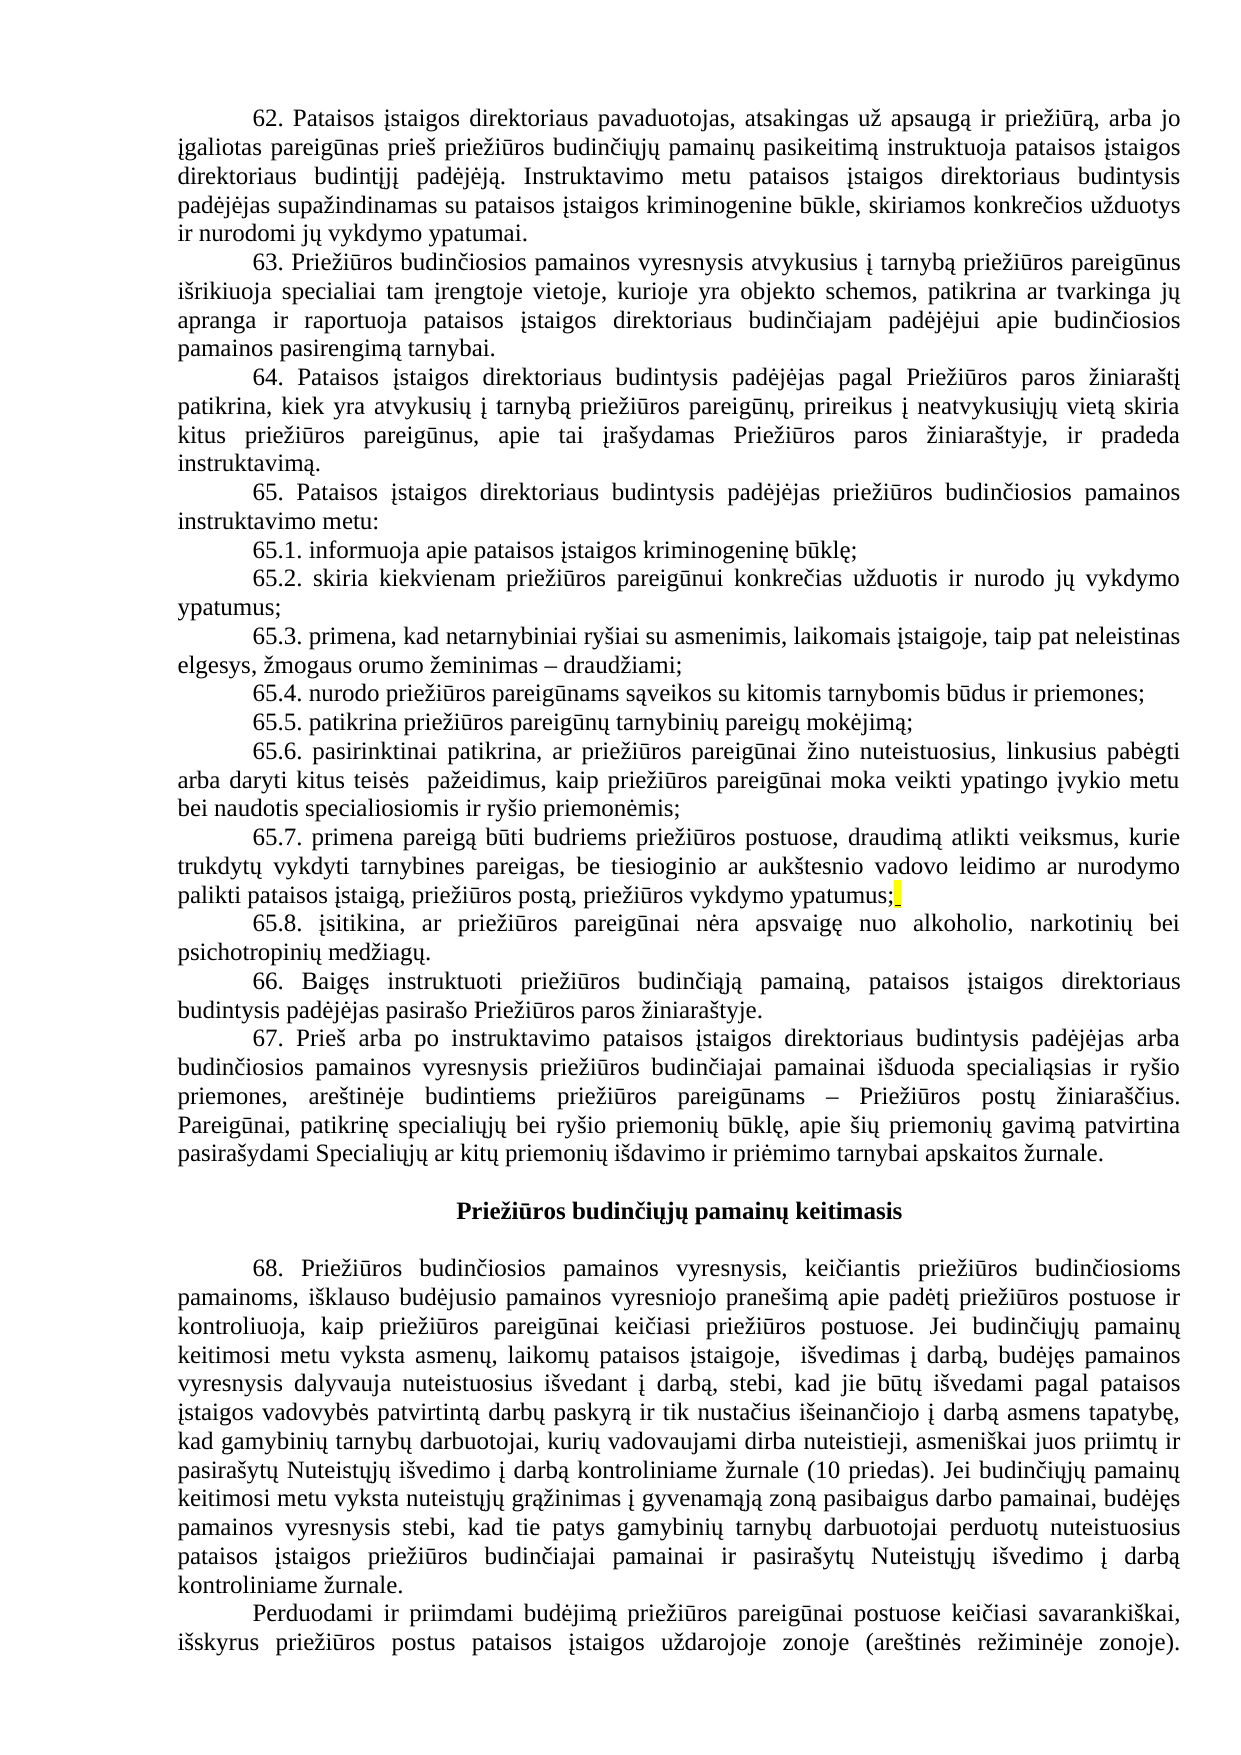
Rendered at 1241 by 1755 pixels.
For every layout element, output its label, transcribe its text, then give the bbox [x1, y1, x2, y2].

text 65.3. primena, kad netarnybiniai ryšiai su asmenimis, laikomais įstaigoje, taip pat neleistinas elgesys, žmogaus orumo žeminimas – draudžiami; [177, 621, 1181, 678]
text 65.2. skiria kiekvienam priežiūros pareigūnui konkrečias užduotis ir nurodo jų vykdymo ypatumus; [177, 563, 1181, 621]
text 68. Priežiūros budinčiosios pamainos vyresnysis, keičiantis priežiūros budinčiosioms pamainoms, išklauso budėjusio pamainos vyresniojo pranešimą apie padėtį priežiūros postuose ir kontroliuoja, kaip priežiūros pareigūnai keičiasi priežiūros postuose. Jei budinčiųjų pamainų keitimosi metu vyksta asmenų, laikomų pataisos įstaigoje, išvedimas į darbą, budėjęs pamainos vyresnysis dalyvauja nuteistuosius išvedant į darbą, stebi, kad jie būtų išvedami pagal pataisos įstaigos vadovybės patvirtintą darbų paskyrą ir tik nustačius išeinančiojo į darbą asmens tapatybę, kad gamybinių tarnybų darbuotojai, kurių vadovaujami dirba nuteistieji, asmeniškai juos priimtų ir pasirašytų Nuteistųjų išvedimo į darbą kontroliniame žurnale (10 priedas). Jei budinčiųjų pamainų keitimosi metu vyksta nuteistųjų grąžinimas į gyvenamąją zoną pasibaigus darbo pamainai, budėjęs pamainos vyresnysis stebi, kad tie patys gamybinių tarnybų darbuotojai perduotų nuteistuosius pataisos įstaigos priežiūros budinčiajai pamainai ir pasirašytų Nuteistųjų išvedimo į darbą kontroliniame žurnale. [177, 1253, 1181, 1598]
text 63. Priežiūros budinčiosios pamainos vyresnysis atvykusius į tarnybą priežiūros pareigūnus išrikiuoja specialiai tam įrengtoje vietoje, kurioje yra objekto schemos, patikrina ar tvarkinga jų apranga ir raportuoja pataisos įstaigos direktoriaus budinčiajam padėjėjui apie budinčiosios pamainos pasirengimą tarnybai. [177, 247, 1181, 362]
text 64. Pataisos įstaigos direktoriaus budintysis padėjėjas pagal Priežiūros paros žiniaraštį patikrina, kiek yra atvykusių į tarnybą priežiūros pareigūnų, prireikus į neatvykusiųjų vietą skiria kitus priežiūros pareigūnus, apie tai įrašydamas Priežiūros paros žiniaraštyje, ir pradeda instruktavimą. [177, 362, 1181, 477]
text 65.7. primena pareigą būti budriems priežiūros postuose, draudimą atlikti veiksmus, kurie trukdytų vykdyti tarnybines pareigas, be tiesioginio ar aukštesnio vadovo leidimo ar nurodymo palikti pataisos įstaigą, priežiūros postą, priežiūros vykdymo ypatumus; [177, 822, 1181, 908]
text 65.6. pasirinktinai patikrina, ar priežiūros pareigūnai žino nuteistuosius, linkusius pabėgti arba daryti kitus teisės pažeidimus, kaip priežiūros pareigūnai moka veikti ypatingo įvykio metu bei naudotis specialiosiomis ir ryšio priemonėmis; [177, 736, 1181, 822]
text 65.4. nurodo priežiūros pareigūnams sąveikos su kitomis tarnybomis būdus ir priemones; [177, 678, 1181, 707]
text Perduodami ir priimdami budėjimą priežiūros pareigūnai postuose keičiasi savarankiškai, išskyrus priežiūros postus pataisos įstaigos uždarojoje zonoje (areštinės režiminėje zonoje). [177, 1598, 1181, 1656]
text Priežiūros budinčiųjų pamainų keitimasis [177, 1196, 1181, 1225]
text 65. Pataisos įstaigos direktoriaus budintysis padėjėjas priežiūros budinčiosios pamainos instruktavimo metu: [177, 477, 1181, 535]
text 66. Baigęs instruktuoti priežiūros budinčiąją pamainą, pataisos įstaigos direktoriaus budintysis padėjėjas pasirašo Priežiūros paros žiniaraštyje. [177, 966, 1181, 1023]
text 65.8. įsitikina, ar priežiūros pareigūnai nėra apsvaigę nuo alkoholio, narkotinių bei psichotropinių medžiagų. [177, 908, 1181, 966]
text 67. Prieš arba po instruktavimo pataisos įstaigos direktoriaus budintysis padėjėjas arba budinčiosios pamainos vyresnysis priežiūros budinčiajai pamainai išduoda specialiąsias ir ryšio priemones, areštinėje budintiems priežiūros pareigūnams – Priežiūros postų žiniaraščius. Pareigūnai, patikrinę specialiųjų bei ryšio priemonių būklę, apie šių priemonių gavimą patvirtina pasirašydami Specialiųjų ar kitų priemonių išdavimo ir priėmimo tarnybai apskaitos žurnale. [177, 1023, 1181, 1167]
text 65.1. informuoja apie pataisos įstaigos kriminogeninę būklę; [177, 535, 1181, 563]
text 62. Pataisos įstaigos direktoriaus pavaduotojas, atsakingas už apsaugą ir priežiūrą, arba jo įgaliotas pareigūnas prieš priežiūros budinčiųjų pamainų pasikeitimą instruktuoja pataisos įstaigos direktoriaus budintįjį padėjėją. Instruktavimo metu pataisos įstaigos direktoriaus budintysis padėjėjas supažindinamas su pataisos įstaigos kriminogenine būkle, skiriamos konkrečios užduotys ir nurodomi jų vykdymo ypatumai. [177, 103, 1181, 247]
text 65.5. patikrina priežiūros pareigūnų tarnybinių pareigų mokėjimą; [177, 707, 1181, 736]
